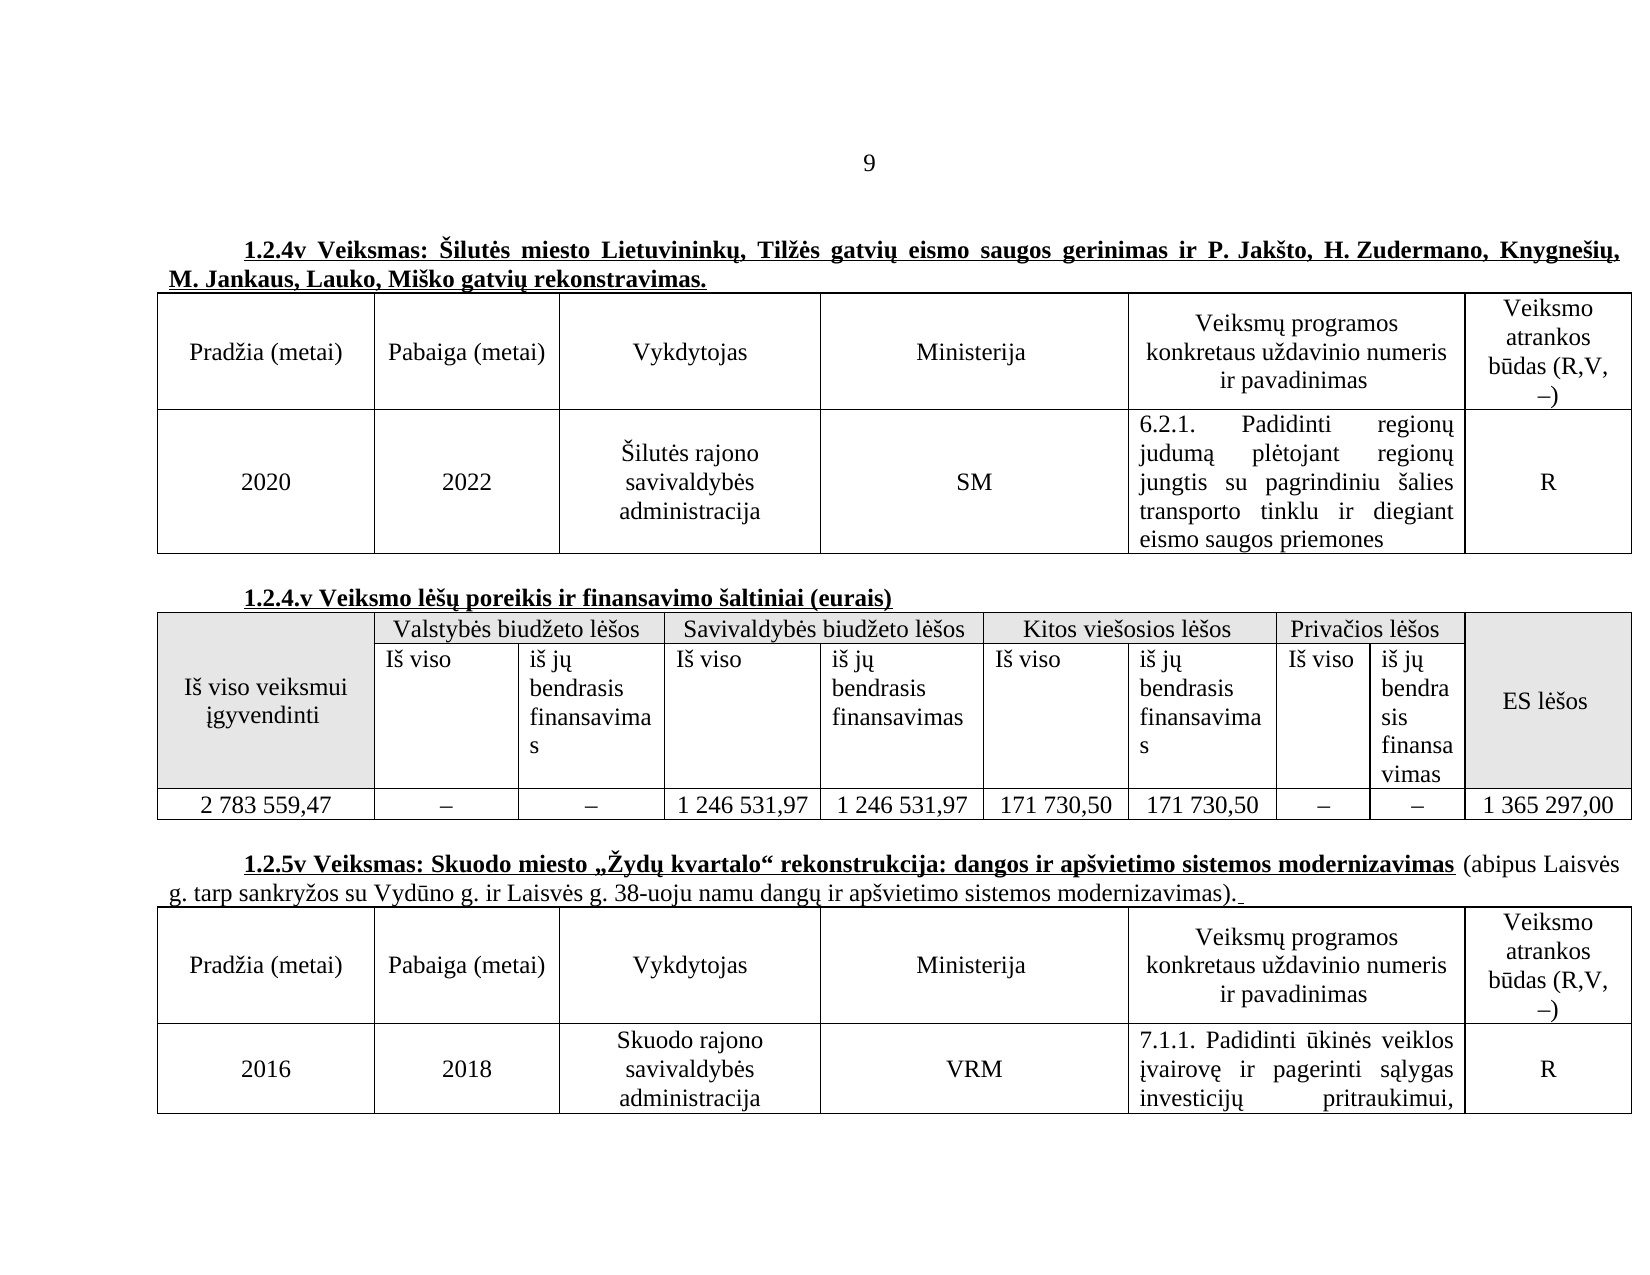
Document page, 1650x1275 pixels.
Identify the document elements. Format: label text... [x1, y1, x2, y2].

table_cell Iš viso [984, 644, 1128, 788]
table_cell 2020 [158, 410, 374, 553]
table_cell [1632, 293, 1650, 408]
table_cell 171 730,50 [1129, 789, 1276, 819]
table_cell Šilutės rajono savivaldybės administracija [560, 410, 820, 553]
table_cell iš jų bendrasis finansavimas [1371, 644, 1464, 788]
table_cell Veiksmo atrankos būdas (R,V, –) [1466, 908, 1631, 1022]
table_cell Iš viso veiksmui įgyvendinti [158, 613, 374, 788]
table_cell Iš viso [665, 644, 820, 788]
table_cell 2 783 559,47 [158, 789, 374, 819]
table_cell [1631, 819, 1650, 906]
table_cell Pradžia (metai) [158, 908, 374, 1022]
table_cell 1.2.5v Veiksmas: Skuodo miesto „Žydų kvartalo“ rekonstrukcija: dangos ir apšvietimo sistemos modernizavimas (abipus Laisvės g. tarp sankryžos su Vydūno g. ir Laisvės g. 38-uoju namu dangų ir apšvietimo sistemos modernizavimas). [158, 820, 1631, 906]
table_cell Kitos viešosios lėšos [984, 613, 1276, 643]
table_cell Veiksmų programos konkretaus uždavinio numeris ir pavadinimas [1129, 294, 1464, 408]
table_cell Pradžia (metai) [158, 294, 374, 408]
table_cell [1631, 553, 1650, 612]
table_cell [1632, 643, 1650, 788]
table_cell ES lėšos [1466, 613, 1631, 788]
table_cell iš jų bendrasis finansavimas [519, 644, 664, 788]
table_cell 1.2.4v Veiksmas: Šilutės miesto Lietuvininkų, Tilžės gatvių eismo saugos gerinimas ir P. Jakšto, H. Zudermano, Knygnešių, M. Jankaus, Lauko, Miško gatvių rekonstravimas. [158, 205, 1631, 292]
table_cell SM [821, 410, 1128, 553]
table_cell VRM [821, 1024, 1128, 1113]
table_cell – [1371, 789, 1464, 819]
table_cell Ministerija [821, 908, 1128, 1022]
table_cell Ministerija [821, 294, 1128, 408]
table_cell Vykdytojas [560, 908, 820, 1022]
table_cell 1 246 531,97 [665, 789, 820, 819]
table_cell 1 365 297,00 [1466, 789, 1631, 819]
table_cell 1 246 531,97 [821, 789, 983, 819]
table_cell [1632, 788, 1650, 819]
table_cell 171 730,50 [984, 789, 1128, 819]
table_cell Pabaiga (metai) [375, 908, 559, 1022]
table_cell Valstybės biudžeto lėšos [375, 613, 664, 643]
table_cell Pabaiga (metai) [375, 294, 559, 408]
table_cell – [519, 789, 664, 819]
table_cell Savivaldybės biudžeto lėšos [665, 613, 983, 643]
table_cell 1.2.4.v Veiksmo lėšų poreikis ir finansavimo šaltiniai (eurais) [158, 554, 1631, 612]
table_cell Veiksmo atrankos būdas (R,V, –) [1466, 294, 1631, 408]
table_cell iš jų bendrasis finansavimas [821, 644, 983, 788]
table_cell [1632, 409, 1650, 553]
table_cell iš jų bendrasis finansavimas [1129, 644, 1276, 788]
table_cell R [1466, 410, 1631, 553]
table_cell [1632, 906, 1650, 1022]
table_cell 7.1.1. Padidinti ūkinės veiklos įvairovę ir pagerinti sąlygas investicijų pritraukimui, [1129, 1024, 1464, 1113]
table_cell [1632, 1023, 1650, 1113]
table_cell 2022 [375, 410, 559, 553]
table_cell Privačios lėšos [1277, 613, 1464, 643]
table_cell Iš viso [1277, 644, 1369, 788]
table_cell Vykdytojas [560, 294, 820, 408]
table_cell Skuodo rajono savivaldybės administracija [560, 1024, 820, 1113]
table_cell – [375, 789, 518, 819]
table_cell 2018 [375, 1024, 559, 1113]
table_cell 2016 [158, 1024, 374, 1113]
table_cell 6.2.1. Padidinti regionų judumą plėtojant regionų jungtis su pagrindiniu šalies transporto tinklu ir diegiant eismo saugos priemones [1129, 410, 1464, 553]
table_cell [1632, 612, 1650, 643]
table_cell Iš viso [375, 644, 518, 788]
table_cell [1631, 205, 1650, 292]
table_cell R [1466, 1024, 1631, 1113]
table_cell Veiksmų programos konkretaus uždavinio numeris ir pavadinimas [1129, 908, 1464, 1022]
table_cell – [1277, 789, 1369, 819]
